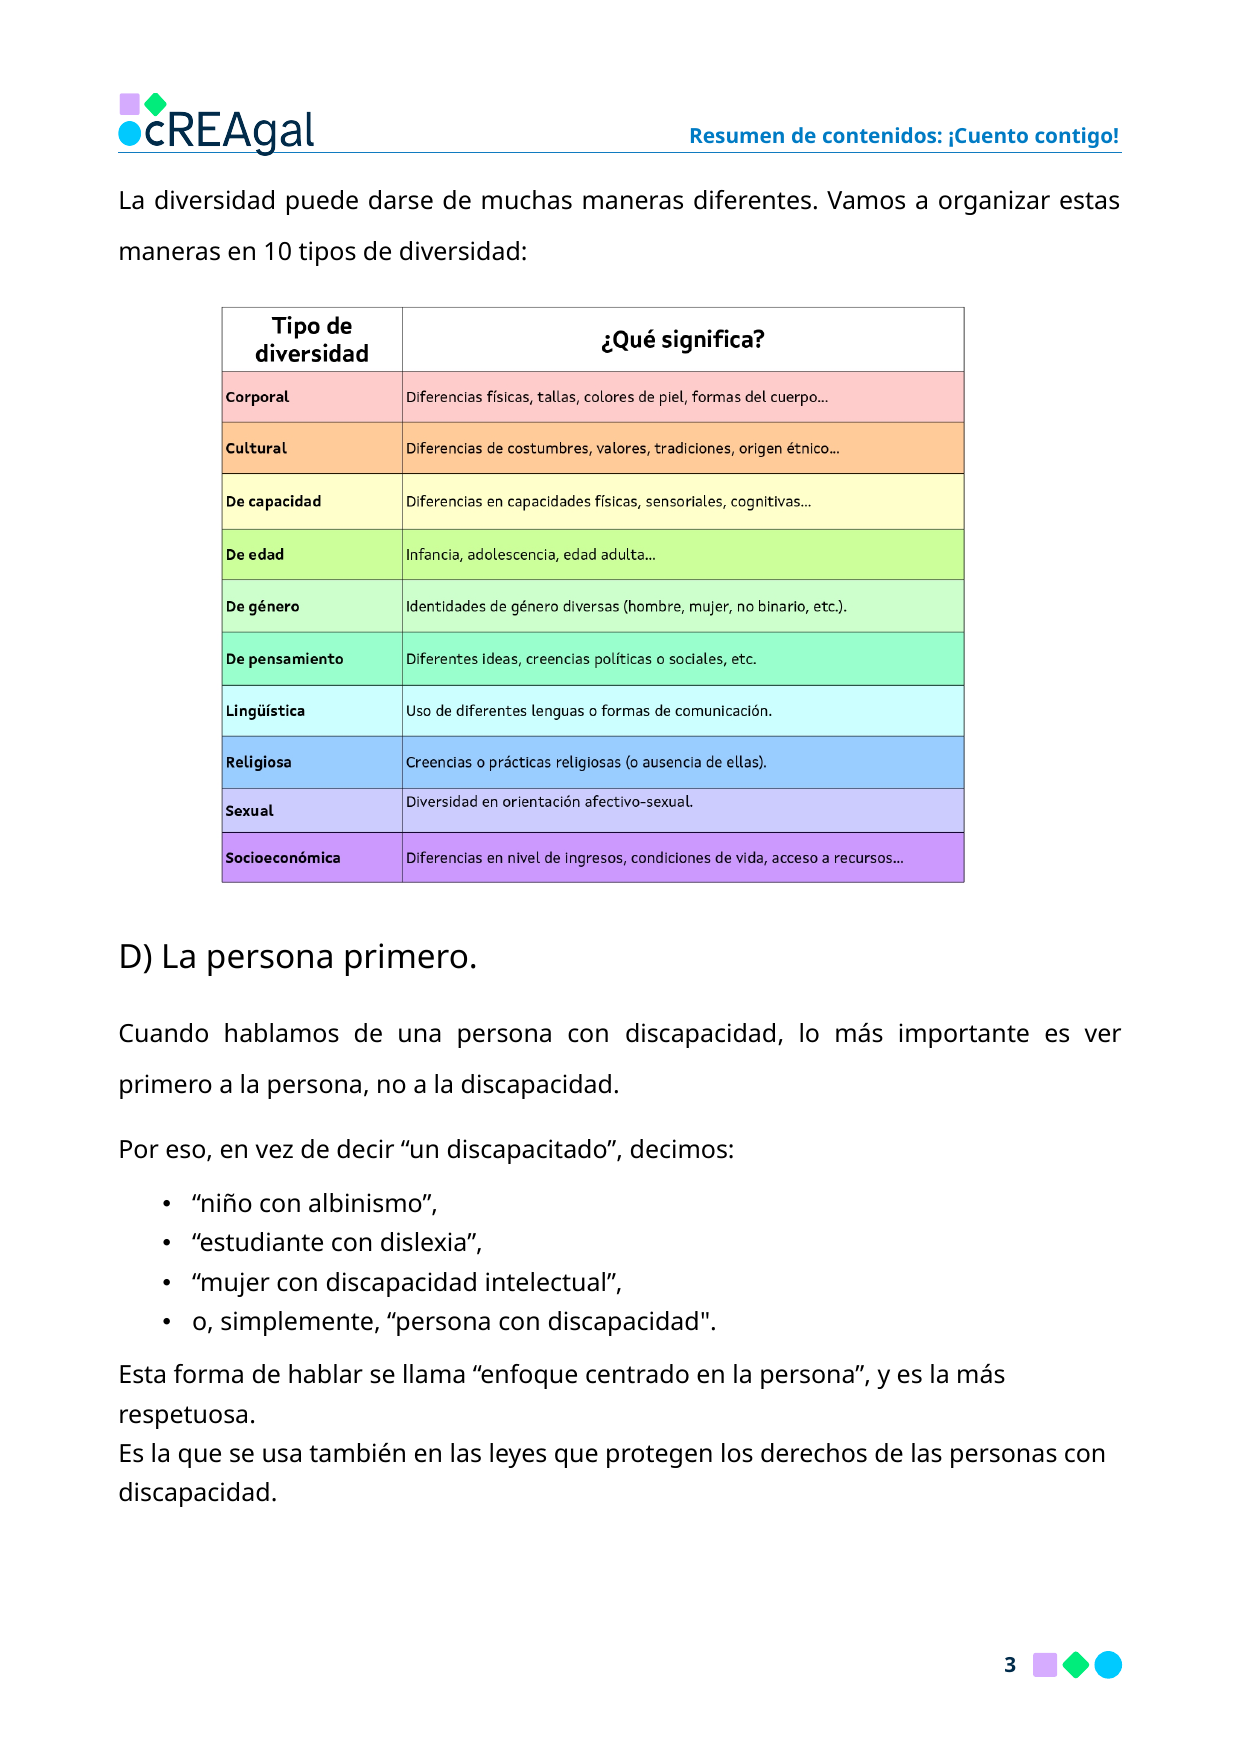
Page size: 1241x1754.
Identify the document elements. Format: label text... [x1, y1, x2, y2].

picture [174, 278, 991, 911]
list “mujer con discapacidad intelectual”, [162, 1264, 1122, 1298]
text Cuando hablamos de una persona con discapacidad, lo más importante es ver primero a la persona, no a la discapacidad. [118, 1015, 1122, 1101]
list o, simplemente, “persona con discapacidad". [162, 1303, 1122, 1337]
text Esta forma de hablar se llama “enfoque centrado en la persona”, y es la más respetuosa. Es la que se usa también en las leyes que protegen los derechos de las personas con discapacidad. [118, 1357, 1122, 1509]
text Por eso, en vez de decir “un discapacitado”, decimos: [118, 1132, 1122, 1166]
list “estudiante con dislexia”, [162, 1225, 1122, 1259]
text D) La persona primero. [118, 299, 1122, 978]
list “niño con albinismo”, [162, 1186, 1122, 1220]
text La diversidad puede darse de muchas maneras diferentes. Vamos a organizar estas maneras en 10 tipos de diversidad: [118, 182, 1122, 268]
picture [118, 93, 314, 156]
